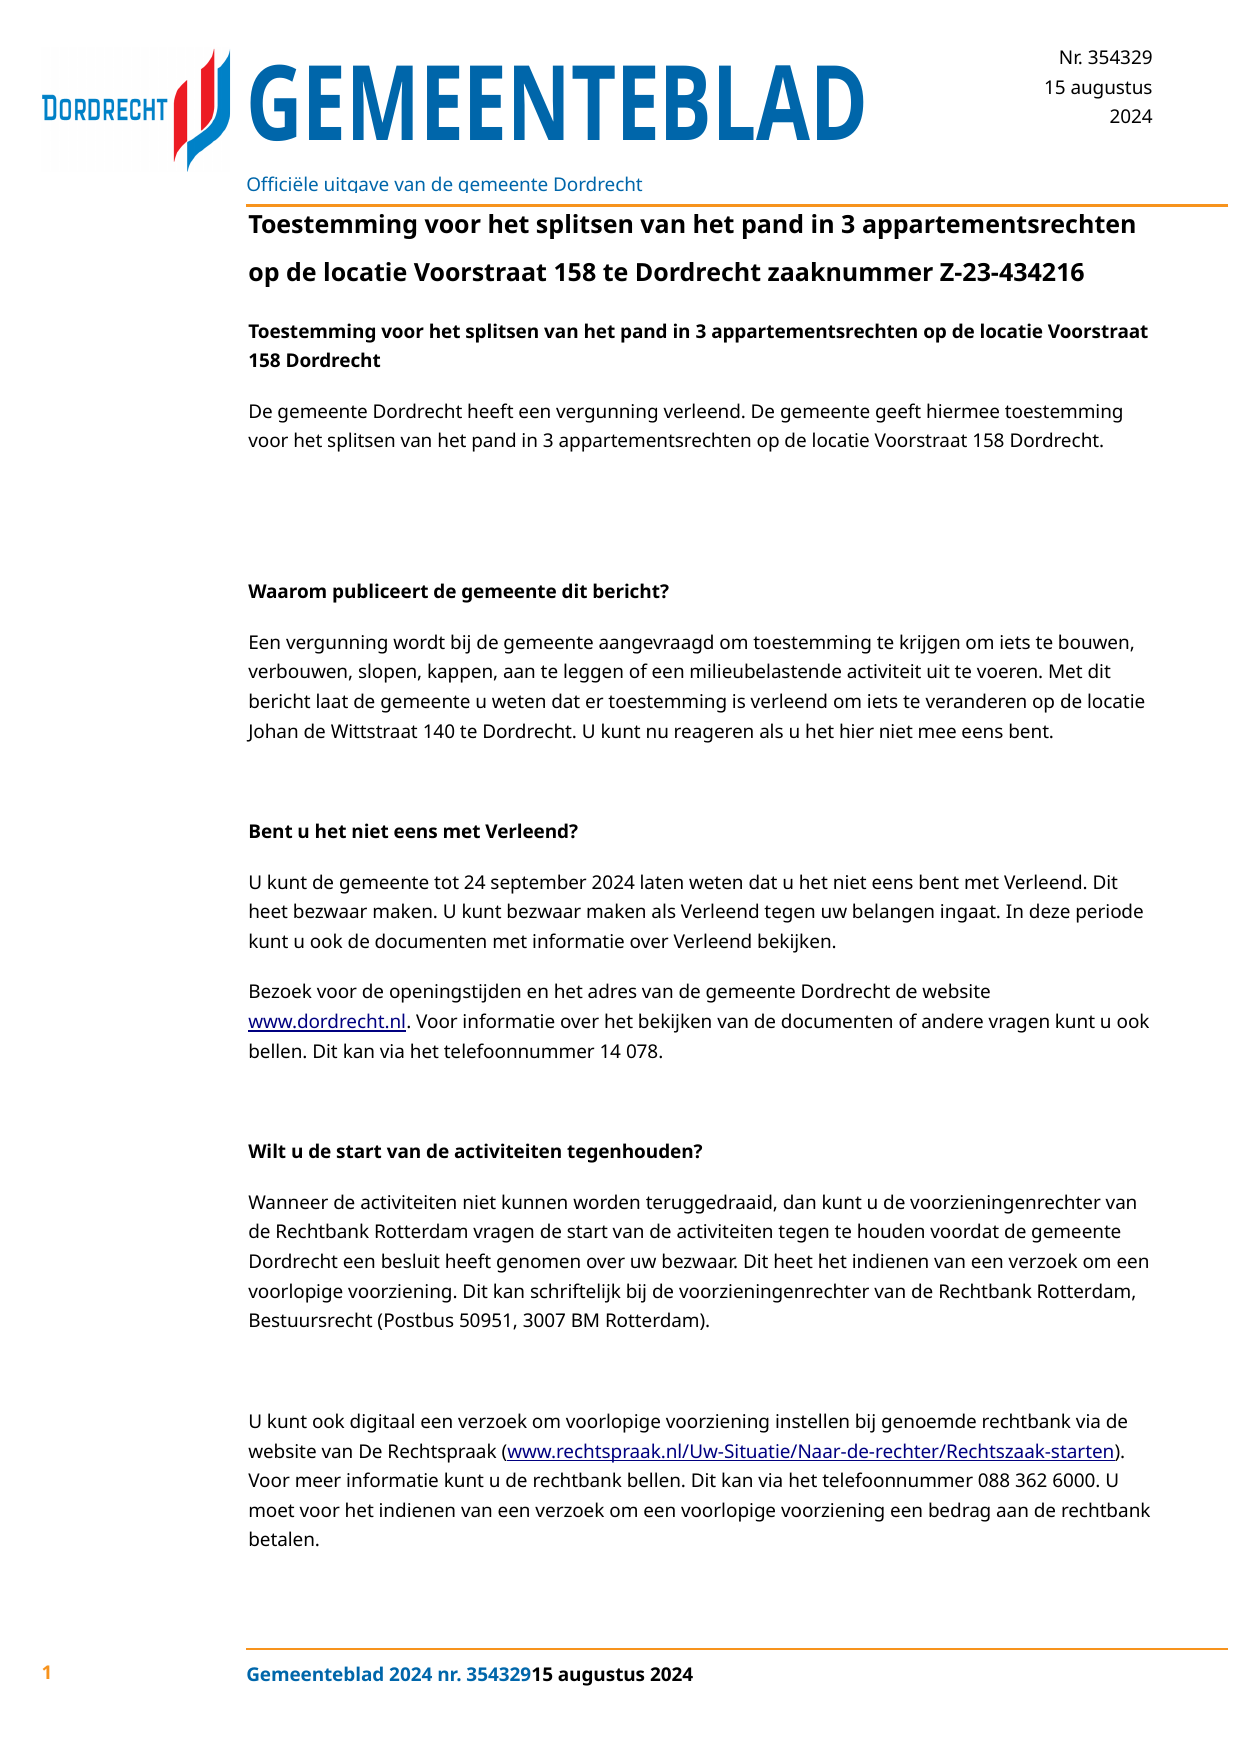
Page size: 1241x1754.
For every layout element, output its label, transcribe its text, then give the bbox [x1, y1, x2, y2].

text De gemeente Dordrecht heeft een vergunning verleend. De gemeente geeft hiermee toestemming voor het splitsen van het pand in 3 appartementsrechten op de locatie Voorstraat 158 Dordrecht. [248, 398, 1152, 453]
text Wilt u de start van de activiteiten tegenhouden? [248, 1139, 1152, 1164]
picture [41, 47, 231, 172]
text Toestemming voor het splitsen van het pand in 3 appartementsrechten op de locatie Voorstraat 158 te Dordrecht zaaknummer Z-23-434216 [248, 207, 1152, 288]
text Toestemming voor het splitsen van het pand in 3 appartementsrechten op de locatie Voorstraat 158 Dordrecht [248, 318, 1152, 373]
text U kunt ook digitaal een verzoek om voorlopige voorziening instellen bij genoemde rechtbank via de website van De Rechtspraak (www.rechtspraak.nl/Uw-Situatie/Naar-de-rechter/Rechtszaak-starten). Voor meer informatie kunt u de rechtbank bellen. Dit kan via het telefoonnummer 088 362 6000. U moet voor het indienen van een verzoek om een voorlopige voorziening een bedrag aan de rechtbank betalen. [248, 1408, 1152, 1552]
text Bezoek voor de openingstijden en het adres van de gemeente Dordrecht de website www.dordrecht.nl. Voor informatie over het bekijken van de documenten of andere vragen kunt u ook bellen. Dit kan via het telefoonnummer 14 078. [248, 979, 1152, 1064]
text Waarom publiceert de gemeente dit bericht? [248, 579, 1152, 604]
text Bent u het niet eens met Verleend? [248, 819, 1152, 844]
text Wanneer de activiteiten niet kunnen worden teruggedraaid, dan kunt u de voorzieningenrechter van de Rechtbank Rotterdam vragen de start van de activiteiten tegen te houden voordat de gemeente Dordrecht een besluit heeft genomen over uw bezwaar. Dit heet het indienen van een verzoek om een voorlopige voorziening. Dit kan schriftelijk bij de voorzieningenrechter van de Rechtbank Rotterdam, Bestuursrecht (Postbus 50951, 3007 BM Rotterdam). [248, 1189, 1152, 1333]
text U kunt de gemeente tot 24 september 2024 laten weten dat u het niet eens bent met Verleend. Dit heet bezwaar maken. U kunt bezwaar maken als Verleend tegen uw belangen ingaat. In deze periode kunt u ook de documenten met informatie over Verleend bekijken. [248, 869, 1152, 954]
text Een vergunning wordt bij de gemeente aangevraagd om toestemming te krijgen om iets te bouwen, verbouwen, slopen, kappen, aan te leggen of een milieubelastende activiteit uit te voeren. Met dit bericht laat de gemeente u weten dat er toestemming is verleend om iets te veranderen op de locatie Johan de Wittstraat 140 te Dordrecht. U kunt nu reageren als u het hier niet mee eens bent. [248, 629, 1152, 744]
